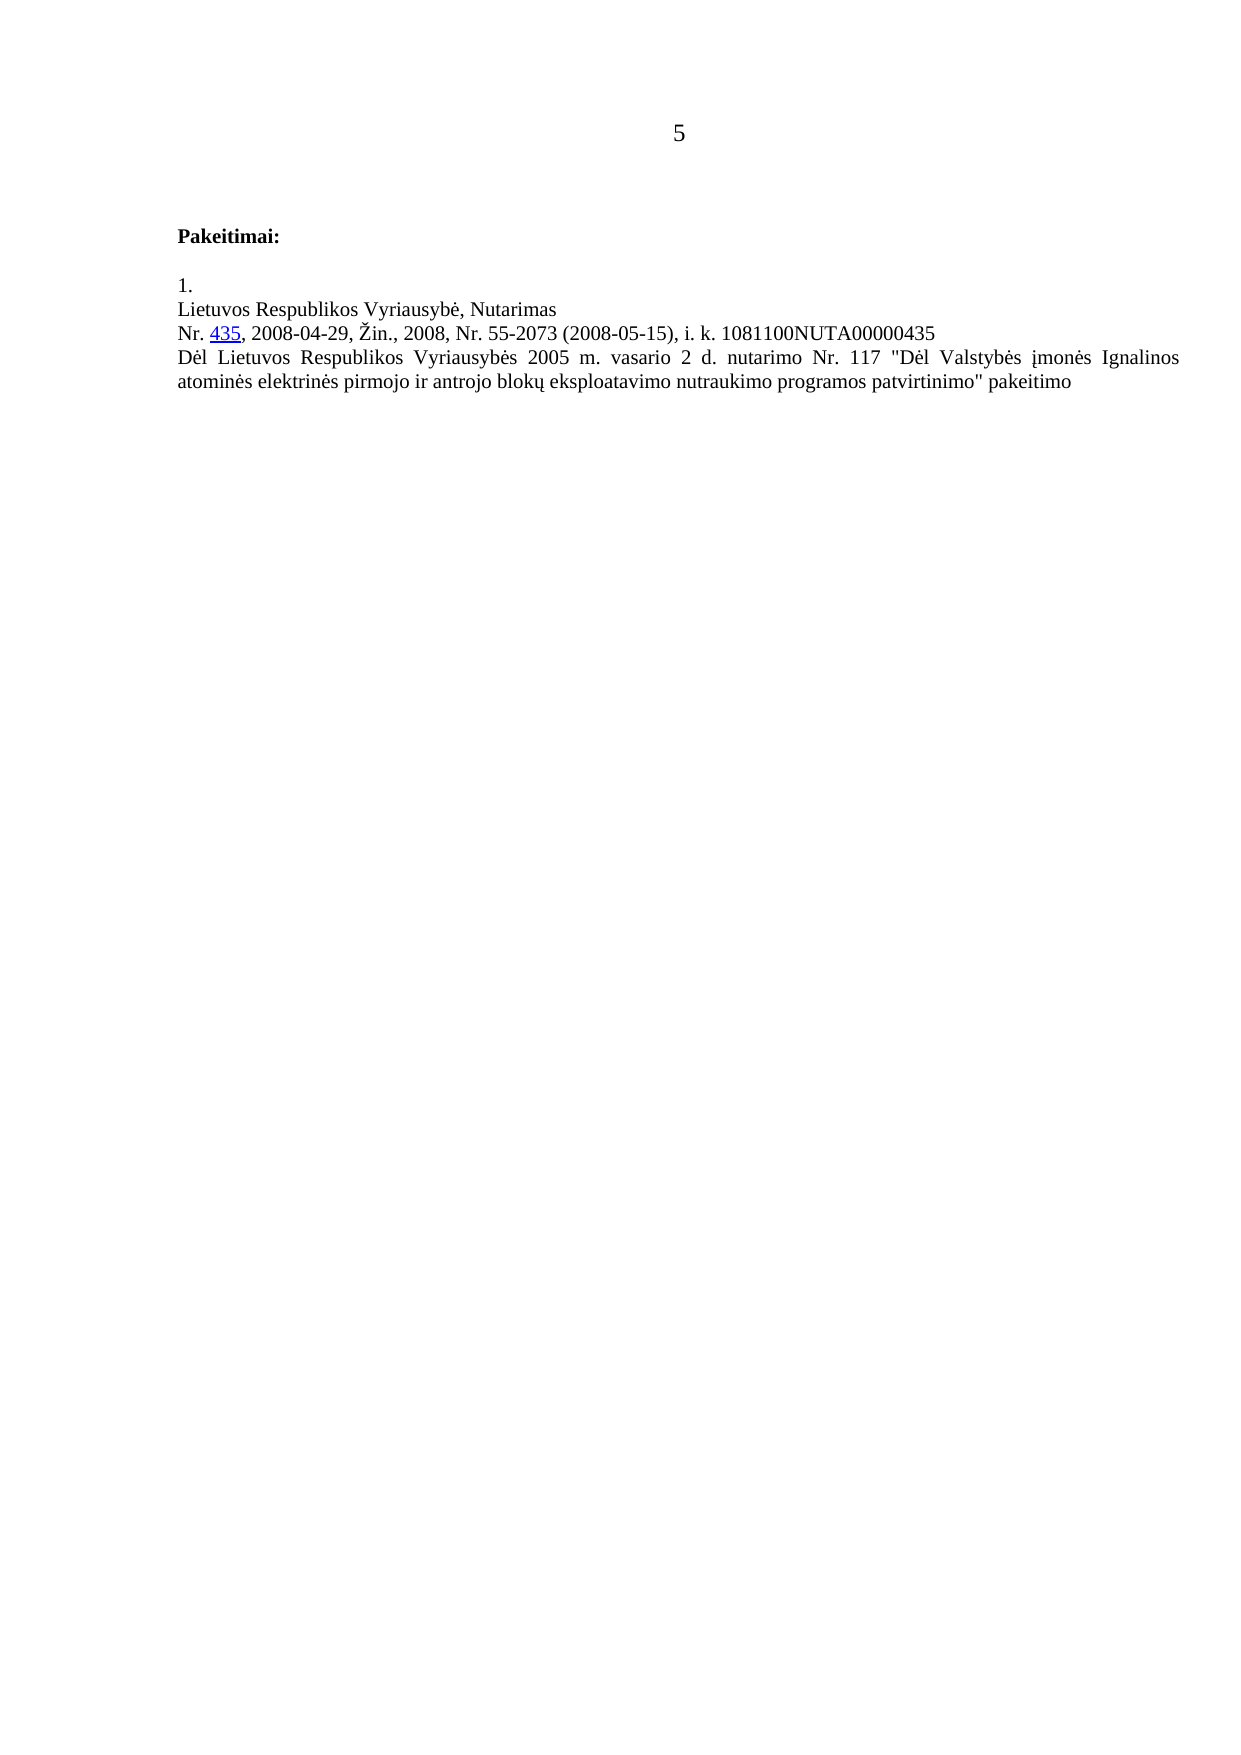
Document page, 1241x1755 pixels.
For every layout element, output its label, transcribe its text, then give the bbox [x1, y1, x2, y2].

text Dėl Lietuvos Respublikos Vyriausybės 2005 m. vasario 2 d. nutarimo Nr. 117 "Dėl Valstybės įmonės Ignalinos atominės elektrinės pirmojo ir antrojo blokų eksploatavimo nutraukimo programos patvirtinimo" pakeitimo [177, 345, 1181, 393]
text Lietuvos Respublikos Vyriausybė, Nutarimas [177, 297, 1181, 321]
text Pakeitimai: [177, 224, 1181, 248]
text Nr. 435, 2008-04-29, Žin., 2008, Nr. 55-2073 (2008-05-15), i. k. 1081100NUTA00000435 [177, 321, 1181, 345]
text 1. [177, 273, 1181, 297]
